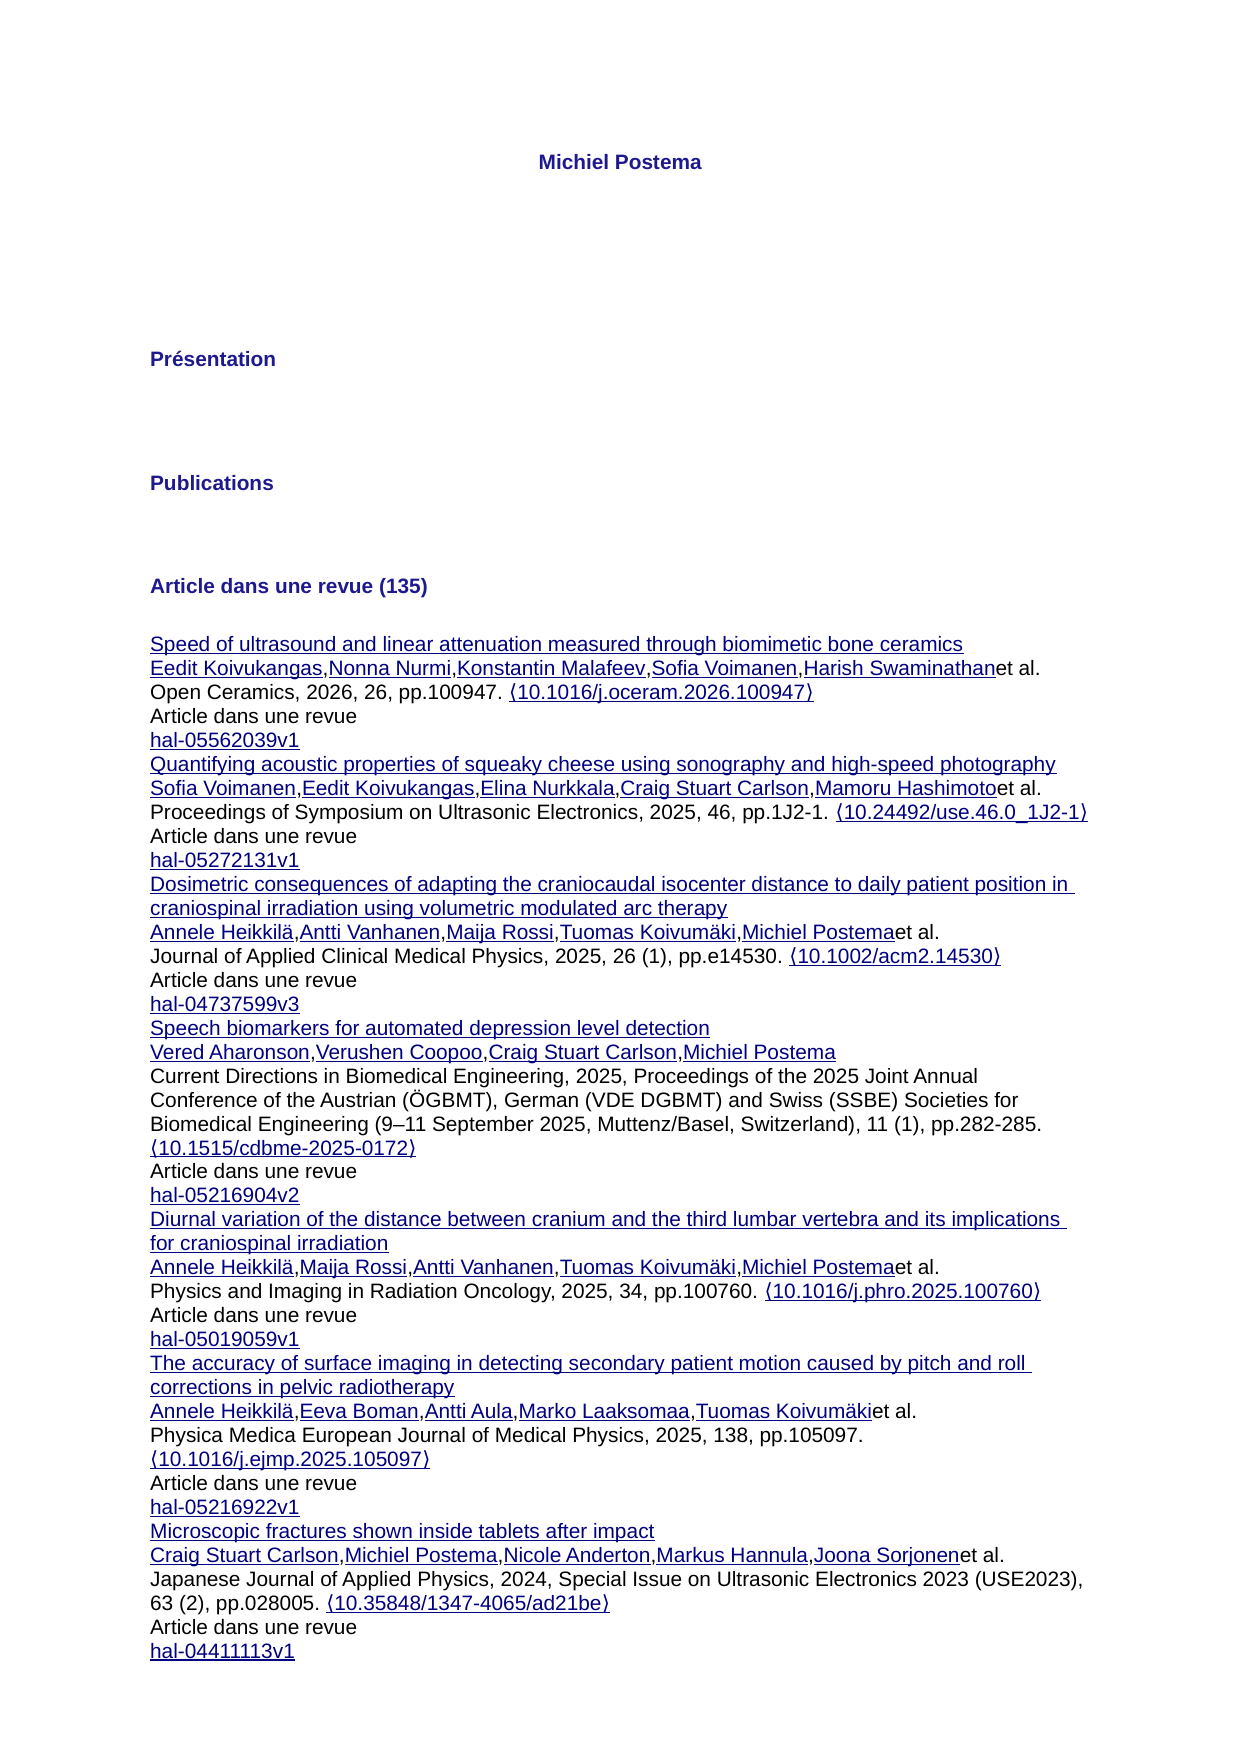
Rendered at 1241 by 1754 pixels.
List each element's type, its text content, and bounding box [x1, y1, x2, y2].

table_header Speed of ultrasound and linear attenuation measured through biomimetic bone ceramics Eedit Koivukangas,Nonna Nurmi,Konstantin Malafeev,Sofia Voimanen,Harish Swaminathanet al. Open Ceramics, 2026, 26, pp.100947. ⟨10.1016/j.oceram.2026.100947⟩ Article dans une revue hal-05562039v1 [150, 632, 1090, 752]
table_cell The accuracy of surface imaging in detecting secondary patient motion caused by pitch and roll corrections in pelvic radiotherapy Annele Heikkilä,Eeva Boman,Antti Aula,Marko Laaksomaa,Tuomas Koivumäkiet al. Physica Medica European Journal of Medical Physics, 2025, 138, pp.105097. ⟨10.1016/j.ejmp.2025.105097⟩ Article dans une revue hal-05216922v1 [150, 1351, 1090, 1519]
subtitle Présentation [150, 347, 1090, 371]
table_cell Diurnal variation of the distance between cranium and the third lumbar vertebra and its implications for craniospinal irradiation Annele Heikkilä,Maija Rossi,Antti Vanhanen,Tuomas Koivumäki,Michiel Postemaet al. Physics and Imaging in Radiation Oncology, 2025, 34, pp.100760. ⟨10.1016/j.phro.2025.100760⟩ Article dans une revue hal-05019059v1 [150, 1207, 1090, 1351]
subtitle Michiel Postema [150, 150, 1090, 174]
table_cell Speech biomarkers for automated depression level detection Vered Aharonson,Verushen Coopoo,Craig Stuart Carlson,Michiel Postema Current Directions in Biomedical Engineering, 2025, Proceedings of the 2025 Joint Annual Conference of the Austrian (ÖGBMT), German (VDE DGBMT) and Swiss (SSBE) Societies for Biomedical Engineering (9–11 September 2025, Muttenz/Basel, Switzerland), 11 (1), pp.282-285. ⟨10.1515/cdbme-2025-0172⟩ Article dans une revue hal-05216904v2 [150, 1016, 1090, 1207]
subtitle Publications [150, 471, 1090, 495]
table_cell Microscopic fractures shown inside tablets after impact Craig Stuart Carlson,Michiel Postema,Nicole Anderton,Markus Hannula,Joona Sorjonenet al. Japanese Journal of Applied Physics, 2024, Special Issue on Ultrasonic Electronics 2023 (USE2023), 63 (2), pp.028005. ⟨10.35848/1347-4065/ad21be⟩ Article dans une revue hal-04411113v1 [150, 1519, 1090, 1662]
subtitle Article dans une revue (135) [150, 574, 1090, 598]
table_cell Dosimetric consequences of adapting the craniocaudal isocenter distance to daily patient position in craniospinal irradiation using volumetric modulated arc therapy Annele Heikkilä,Antti Vanhanen,Maija Rossi,Tuomas Koivumäki,Michiel Postemaet al. Journal of Applied Clinical Medical Physics, 2025, 26 (1), pp.e14530. ⟨10.1002/acm2.14530⟩ Article dans une revue hal-04737599v3 [150, 872, 1090, 1016]
table_cell Quantifying acoustic properties of squeaky cheese using sonography and high-speed photography Sofia Voimanen,Eedit Koivukangas,Elina Nurkkala,Craig Stuart Carlson,Mamoru Hashimotoet al. Proceedings of Symposium on Ultrasonic Electronics, 2025, 46, pp.1J2-1. ⟨10.24492/use.46.0_1J2-1⟩ Article dans une revue hal-05272131v1 [150, 752, 1090, 872]
